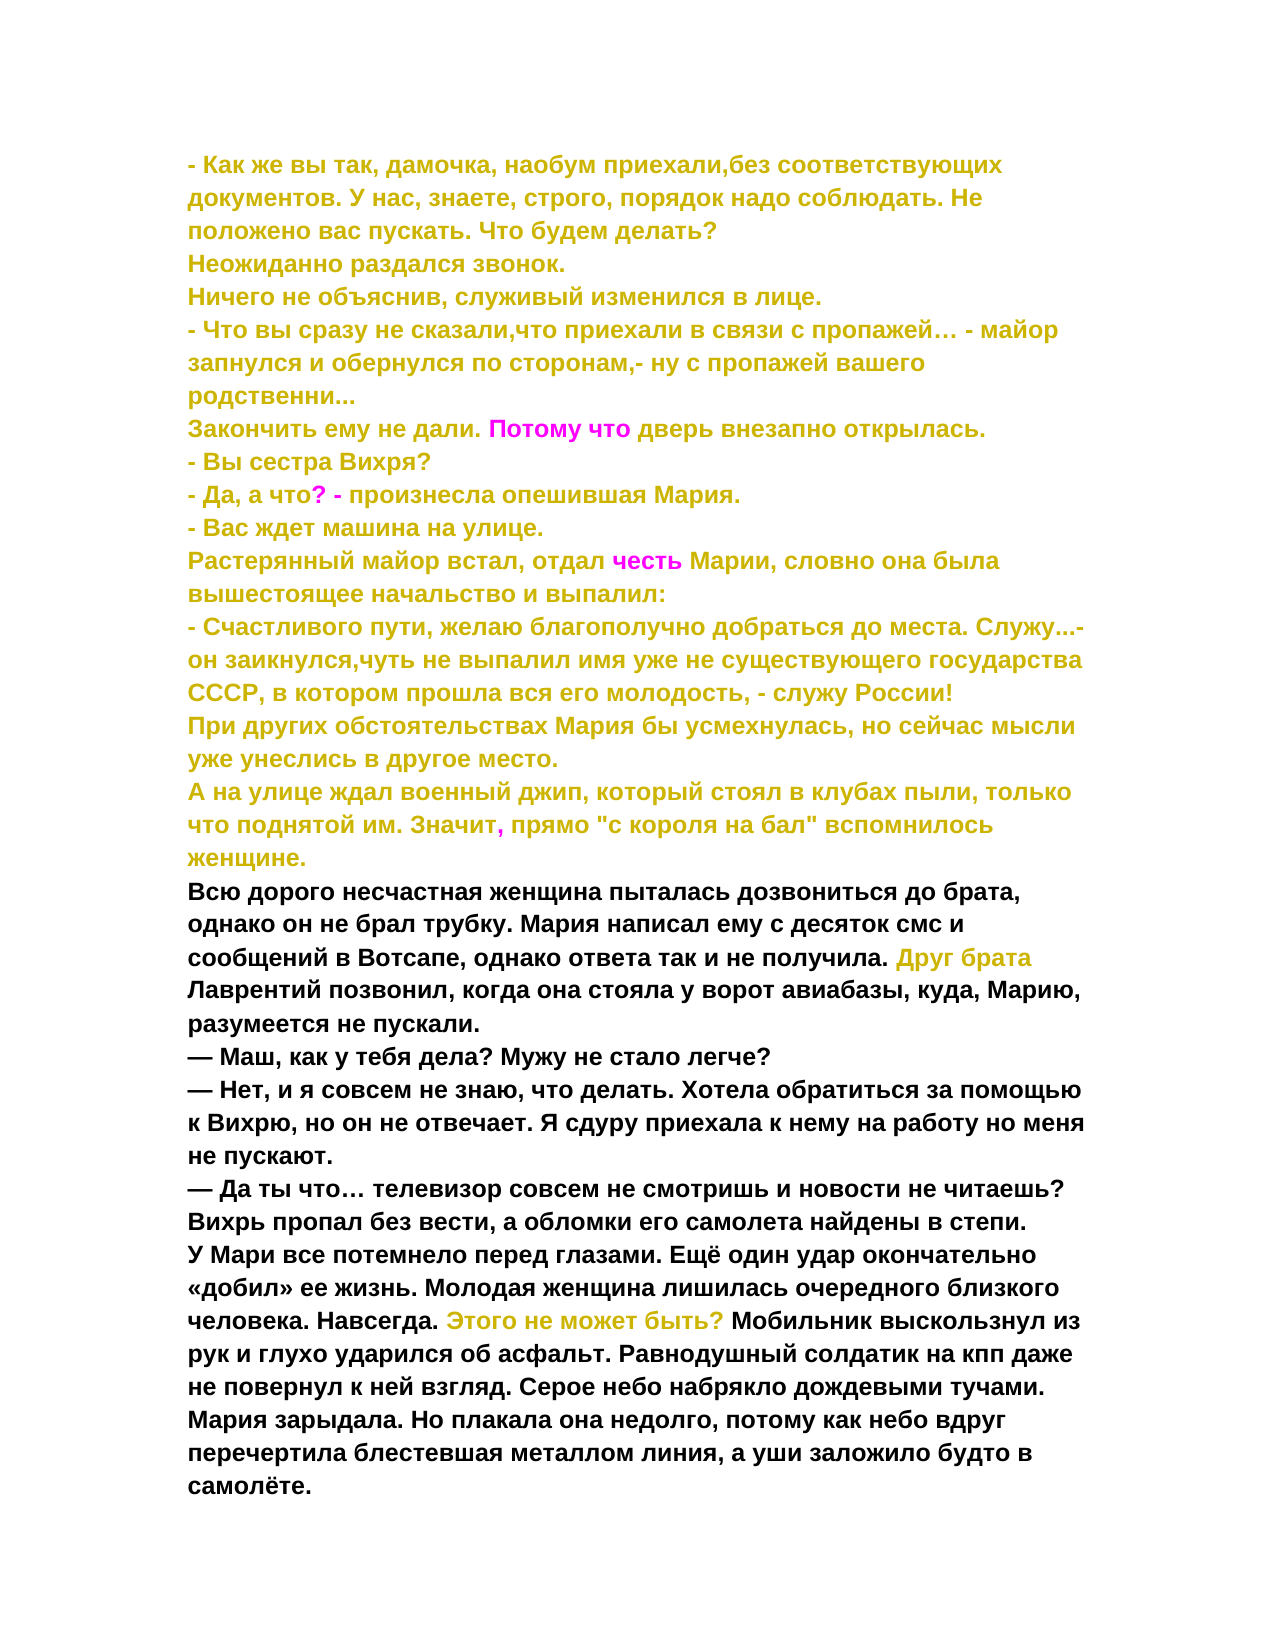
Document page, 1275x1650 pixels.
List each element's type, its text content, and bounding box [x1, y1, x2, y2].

text А на улице ждал военный джип, который стоял в клубах пыли, только что поднятой им. Значит, прямо "с короля на бал" вспомнилось женщине. [187, 777, 1087, 872]
text - Вы сестра Вихря? [187, 447, 1087, 476]
text - Вас ждет машина на улице. [187, 513, 1087, 542]
text При других обстоятельствах Мария бы усмехнулась, но сейчас мысли уже унеслись в другое место. [187, 711, 1087, 773]
text Всю дорого несчастная женщина пыталась дозвониться до брата, однако он не брал трубку. Мария написал ему с десяток смс и сообщений в Вотсапе, однако ответа так и не получила. Друг брата Лаврентий позвонил, когда она стояла у ворот авиабазы, куда, Марию, разумеется не пускали. [187, 876, 1087, 1037]
text — Маш, как у тебя дела? Мужу не стало легче? [187, 1042, 1087, 1070]
text Ничего не объяснив, служивый изменился в лице. [187, 282, 1087, 311]
text — Да ты что… телевизор совсем не смотришь и новости не читаешь? Вихрь пропал без вести, а обломки его самолета найдены в степи. [187, 1174, 1087, 1235]
text - Да, а что? - произнесла опешившая Мария. [187, 480, 1087, 509]
text Растерянный майор встал, отдал честь Марии, словно она была вышестоящее начальство и выпалил: [187, 546, 1087, 608]
text - Как же вы так, дамочка, наобум приехали,без соответствующих документов. У нас, знаете, строго, порядок надо соблюдать. Не положено вас пускать. Что будем делать? [187, 150, 1087, 245]
text - Что вы сразу не сказали,что приехали в связи с пропажей… - майор запнулся и обернулся по сторонам,- ну с пропажей вашего родственни... [187, 315, 1087, 410]
text Неожиданно раздался звонок. [187, 249, 1087, 278]
text У Мари все потемнело перед глазами. Ещё один удар окончательно «добил» ее жизнь. Молодая женщина лишилась очередного близкого человека. Навсегда. Этого не может быть? Мобильник выскользнул из рук и глухо ударился об асфальт. Равнодушный солдатик на кпп даже не повернул к ней взгляд. Серое небо набрякло дождевыми тучами. Мария зарыдала. Но плакала она недолго, потому как небо вдруг перечертила блестевшая металлом линия, а уши заложило будто в самолёте. [187, 1240, 1087, 1499]
text — Нет, и я совсем не знаю, что делать. Хотела обратиться за помощью к Вихрю, но он не отвечает. Я сдуру приехала к нему на работу но меня не пускают. [187, 1074, 1087, 1169]
text - Счастливого пути, желаю благополучно добраться до места. Служу...- он заикнулся,чуть не выпалил имя уже не существующего государства СССР, в котором прошла вся его молодость, - служу России! [187, 612, 1087, 707]
text Закончить ему не дали. Потому что дверь внезапно открылась. [187, 414, 1087, 443]
